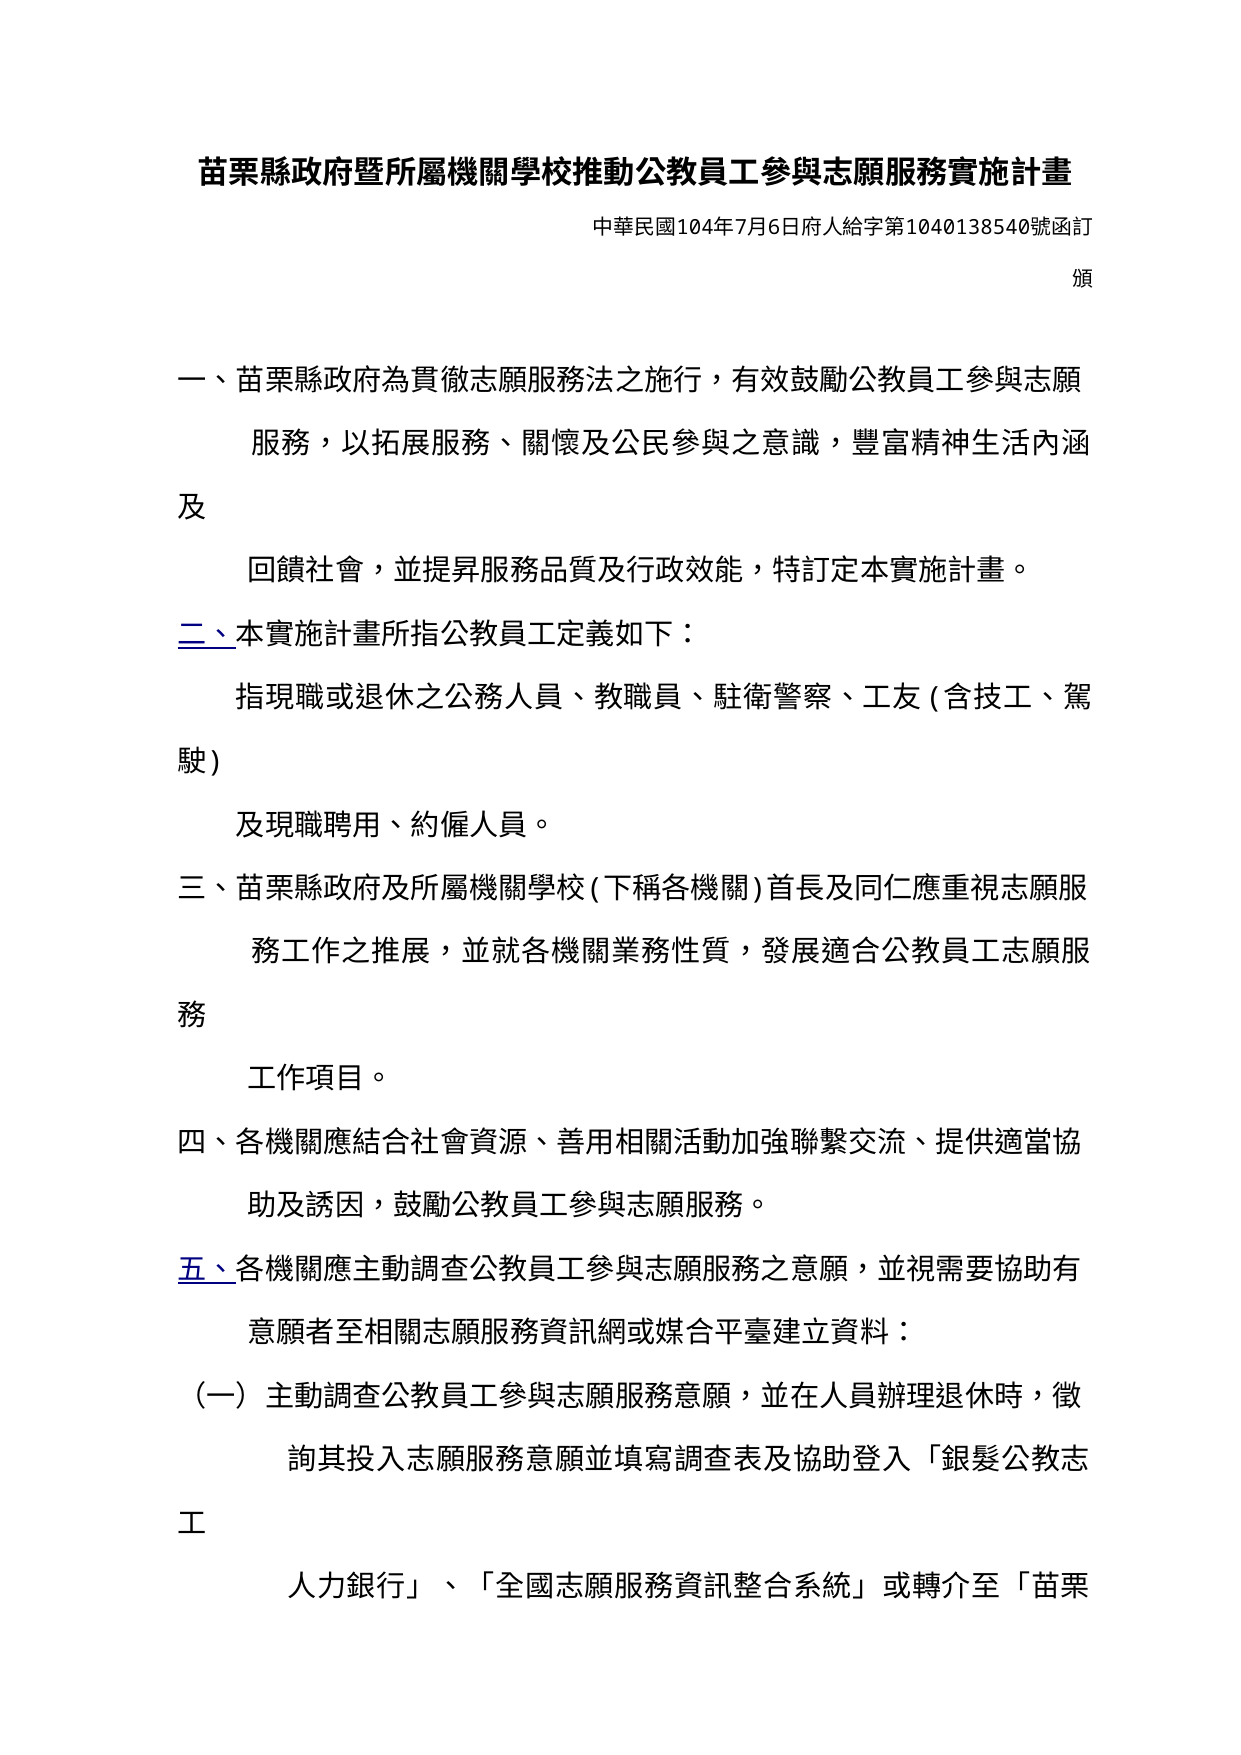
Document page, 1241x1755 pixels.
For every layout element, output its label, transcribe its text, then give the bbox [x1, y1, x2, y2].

text 苗栗縣政府暨所屬機關學校推動公教員工參與志願服務實施計畫 [177, 148, 1093, 193]
text 二、本實施計畫所指公教員工定義如下： [177, 611, 1093, 653]
text 務工作之推展，並就各機關業務性質，發展適合公教員工志願服務 [177, 928, 1093, 1034]
text 詢其投入志願服務意願並填寫調查表及協助登入「銀髮公教志工 [177, 1436, 1093, 1542]
text 五、各機關應主動調查公教員工參與志願服務之意願，並視需要協助有 [177, 1246, 1093, 1288]
text 工作項目。 [177, 1055, 1093, 1097]
text 回饋社會，並提昇服務品質及行政效能，特訂定本實施計畫。 [177, 547, 1093, 589]
text 意願者至相關志願服務資訊網或媒合平臺建立資料： [177, 1309, 1093, 1351]
text 四、各機關應結合社會資源、善用相關活動加強聯繫交流、提供適當協 [177, 1118, 1093, 1161]
text 指現職或退休之公務人員、教職員、駐衛警察、工友(含技工、駕駛) [177, 674, 1093, 780]
text 一、苗栗縣政府為貫徹志願服務法之施行，有效鼓勵公教員工參與志願 [177, 357, 1093, 399]
text 服務，以拓展服務、關懷及公民參與之意識，豐富精神生活內涵及 [177, 420, 1093, 526]
text （一）主動調查公教員工參與志願服務意願，並在人員辦理退休時，徵 [177, 1372, 1093, 1415]
text 人力銀行」、「全國志願服務資訊整合系統」或轉介至「苗栗 [177, 1563, 1093, 1605]
text 及現職聘用、約僱人員。 [177, 801, 1093, 843]
text 助及誘因，鼓勵公教員工參與志願服務。 [177, 1182, 1093, 1224]
text 三、苗栗縣政府及所屬機關學校(下稱各機關)首長及同仁應重視志願服 [177, 864, 1093, 907]
text 中華民國104年7月6日府人給字第1040138540號函訂頒 [177, 193, 1093, 297]
